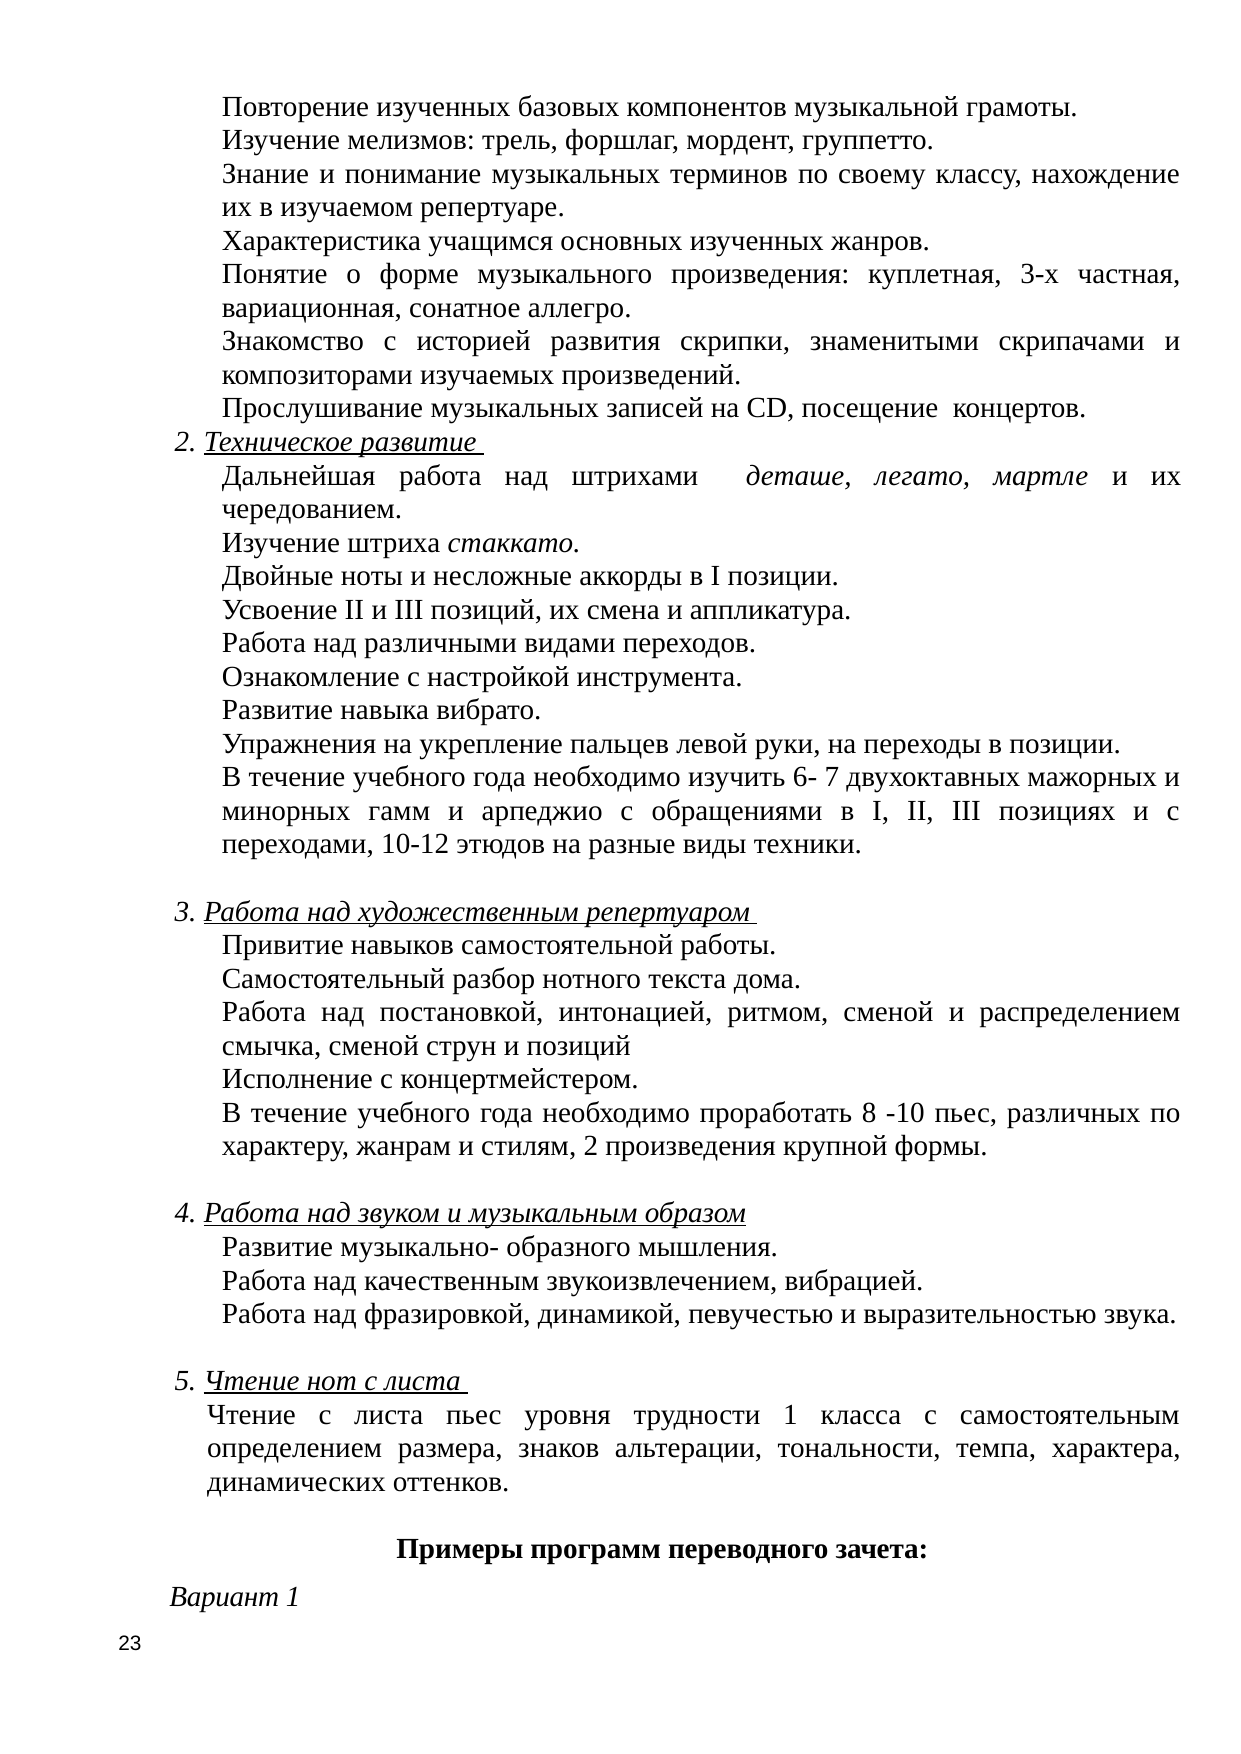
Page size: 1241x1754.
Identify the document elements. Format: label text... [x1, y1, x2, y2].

text Изучение мелизмов: трель, форшлаг, мордент, группетто. [222, 122, 1181, 156]
text 5. Чтение нот с листа [174, 1363, 1181, 1397]
text Изучение штриха стаккато. [222, 525, 1181, 558]
text Ознакомление с настройкой инструмента. [222, 659, 1181, 692]
text 4. Работа над звуком и музыкальным образом [174, 1196, 1181, 1229]
text Вариант 1 [169, 1566, 1181, 1616]
text Знание и понимание музыкальных терминов по своему классу, нахождение их в изучаемом репертуаре. [222, 156, 1181, 223]
text Характеристика учащимся основных изученных жанров. [222, 223, 1181, 256]
text Усвоение II и III позиций, их смена и аппликатура. [222, 592, 1181, 625]
text Примеры программ переводного зачета: [207, 1531, 1181, 1564]
text Самостоятельный разбор нотного текста дома. [222, 961, 1181, 994]
text В течение учебного года необходимо проработать 8 -10 пьес, различных по характеру, жанрам и стилям, 2 произведения крупной формы. [222, 1095, 1181, 1162]
text Чтение с листа пьес уровня трудности 1 класса с самостоятельным определением размера, знаков альтерации, тональности, темпа, характера, динамических оттенков. [207, 1397, 1181, 1497]
text Прослушивание музыкальных записей на CD, посещение концертов. [222, 391, 1181, 424]
text Работа над постановкой, интонацией, ритмом, сменой и распределением смычка, сменой струн и позиций [222, 994, 1181, 1061]
text Работа над различными видами переходов. [222, 625, 1181, 659]
text Работа над качественным звукоизвлечением, вибрацией. [222, 1263, 1181, 1296]
text Дальнейшая работа над штрихами деташе, легато, мартле и их чередованием. [222, 458, 1181, 525]
text Исполнение с концертмейстером. [222, 1061, 1181, 1095]
text Знакомство с историей развития скрипки, знаменитыми скрипачами и композиторами изучаемых произведений. [222, 323, 1181, 391]
text 3. Работа над художественным репертуаром [174, 894, 1181, 927]
text Упражнения на укрепление пальцев левой руки, на переходы в позиции. [222, 726, 1181, 759]
text Привитие навыков самостоятельной работы. [222, 927, 1181, 961]
text В течение учебного года необходимо изучить 6- 7 двухоктавных мажорных и минорных гамм и арпеджио с обращениями в I, II, III позициях и с переходами, 10-12 этюдов на разные виды техники. [222, 759, 1181, 860]
text Понятие о форме музыкального произведения: куплетная, 3-х частная, вариационная, сонатное аллегро. [222, 256, 1181, 323]
text Развитие музыкально- образного мышления. [222, 1229, 1181, 1263]
text Работа над фразировкой, динамикой, певучестью и выразительностью звука. [222, 1296, 1181, 1330]
text 2. Техническое развитие [174, 424, 1181, 458]
text Двойные ноты и несложные аккорды в I позиции. [222, 558, 1181, 592]
text Повторение изученных базовых компонентов музыкальной грамоты. [222, 89, 1181, 122]
text Развитие навыка вибрато. [222, 692, 1181, 726]
